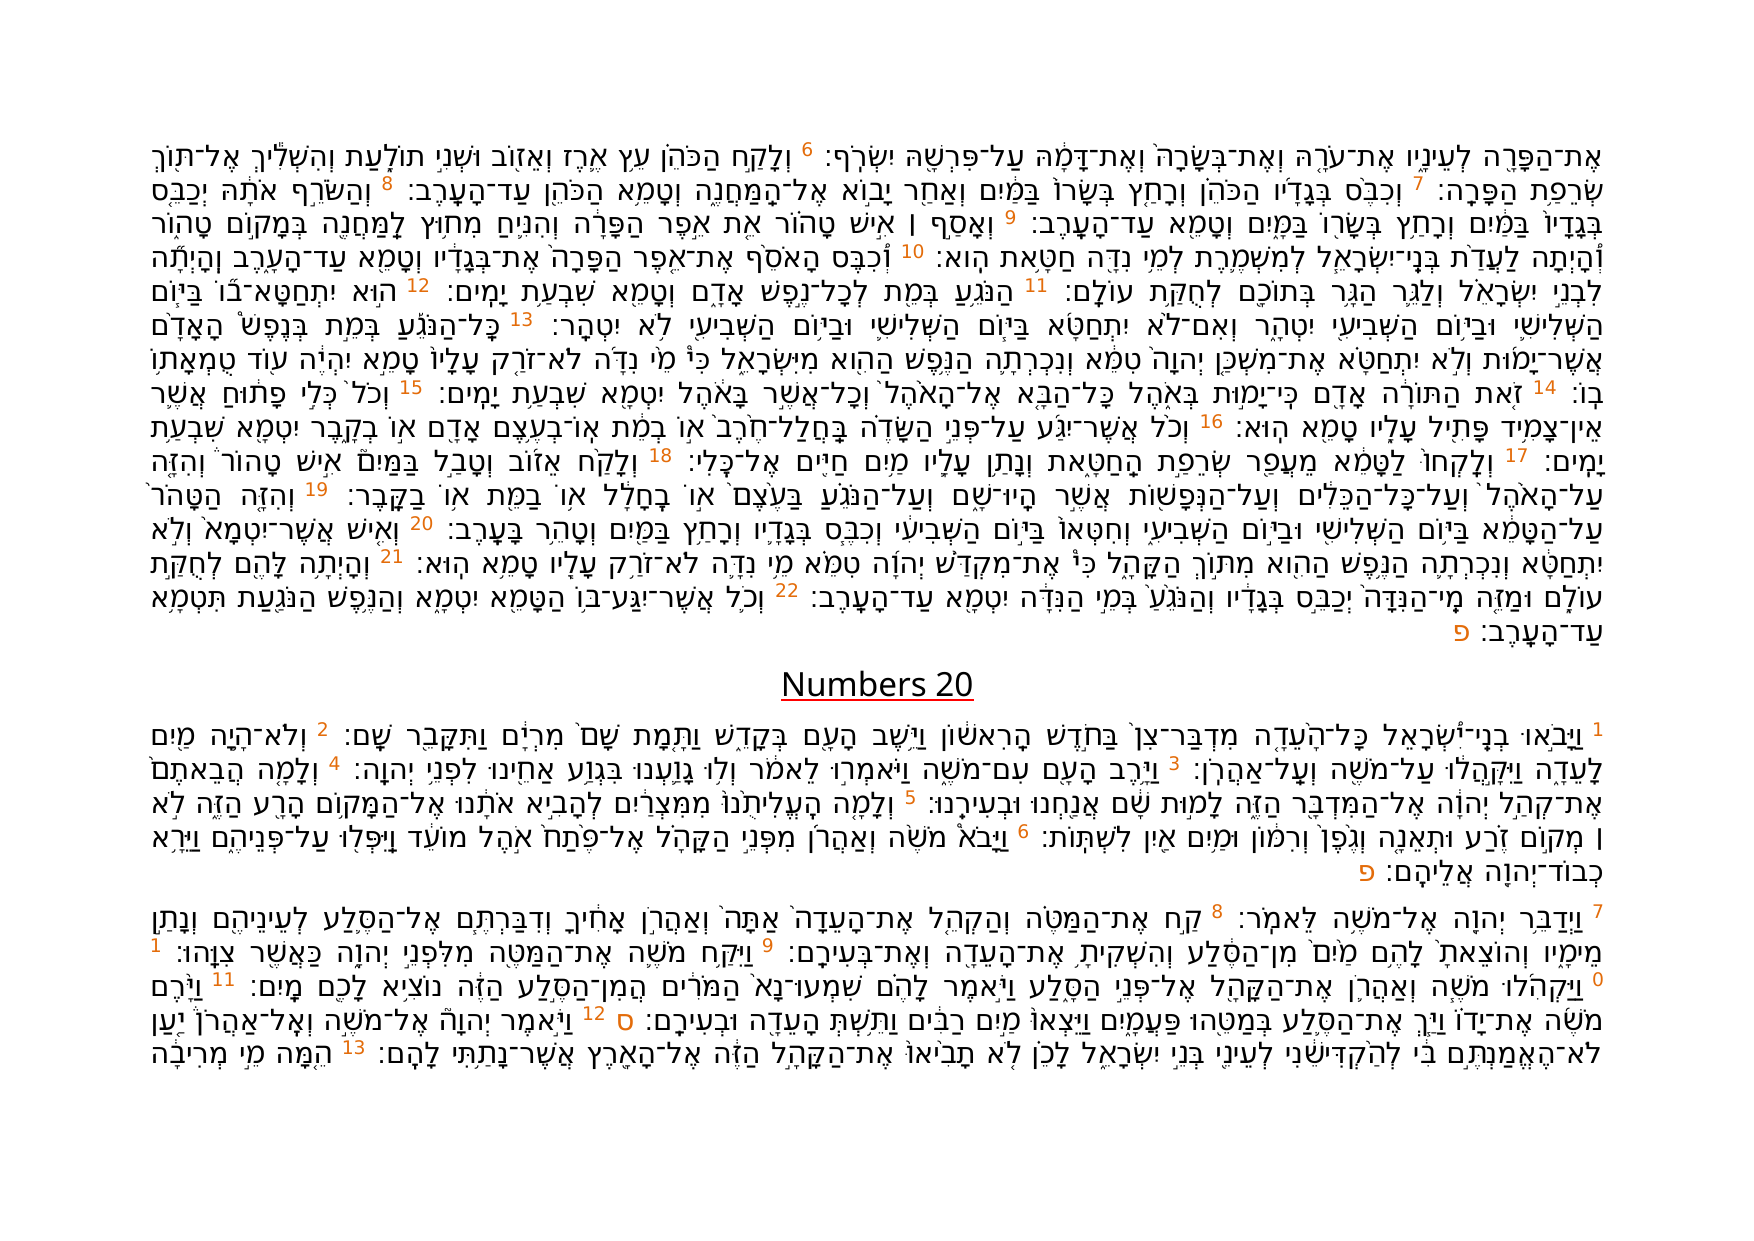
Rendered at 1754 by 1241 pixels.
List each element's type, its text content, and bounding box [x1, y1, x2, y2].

text 1 וַיְדַבֵּ֣ר יְהוָ֔ה אֶל־מֹשֶׁ֥ה וְאֶֽל־אַהֲרֹ֖ן לֵאמֹֽר׃ 2 זֹ֚את חֻקַּ֣ת הַתּוֹרָ֔ה אֲשֶׁר־צִוָּ֥ה יְהוָ֖ה לֵאמֹ֑ר דַּבֵּ֣ר ׀ אֶל־בְּנֵ֣י יִשְׂרָאֵ֗ל וְיִקְח֣וּ אֵלֶיךָ֩ פָרָ֨ה אֲדֻמָּ֜ה תְּמִימָ֗ה אֲשֶׁ֤ר אֵֽין־בָּהּ֙ מ֔וּם אֲשֶׁ֛ר לֹא־עָלָ֥ה עָלֶ֖יהָ עֹֽל׃ ‬‬‬3 וּנְתַתֶּ֣ם אֹתָ֔הּ אֶל־אֶלְעָזָ֖ר הַכֹּהֵ֑ן וְהוֹצִ֤יא אֹתָהּ֙ אֶל־מִח֣וּץ לַֽמַּחֲנֶ֔ה וְשָׁחַ֥ט אֹתָ֖הּ לְפָנָֽיו׃ ‬‬‬4 וְלָקַ֞ח אֶלְעָזָ֧ר הַכֹּהֵ֛ן מִדָּמָ֖הּ בְּאֶצְבָּע֑וֹ וְהִזָּ֞ה אֶל־נֹ֨כַח פְּנֵ֧י אֹֽהֶל־מוֹעֵ֛ד מִדָּמָ֖הּ שֶׁ֥בַע פְּעָמִֽים׃ ‬‬‬5 וְשָׂרַ֥ף אֶת־הַפָּרָ֖ה לְעֵינָ֑יו אֶת־עֹרָ֤הּ וְאֶת־בְּשָׂרָהּ֙ וְאֶת־דָּמָ֔הּ עַל־פִּרְשָׁ֖הּ יִשְׂרֹֽף׃ ‬‬‬6 וְלָקַ֣ח הַכֹּהֵ֗ן עֵ֥ץ אֶ֛רֶז וְאֵז֖וֹב וּשְׁנִ֣י תוֹלָ֑עַת וְהִשְׁלִ֕יךְ אֶל־תּ֖וֹךְ שְׂרֵפַ֥ת הַפָּרָֽה׃ ‬‬‬7 וְכִבֶּ֨ס בְּגָדָ֜יו הַכֹּהֵ֗ן וְרָחַ֤ץ בְּשָׂרוֹ֙ בַּמַּ֔יִם וְאַחַ֖ר יָב֣וֹא אֶל־הַֽמַּחֲנֶ֑ה וְטָמֵ֥א הַכֹּהֵ֖ן עַד־הָעָֽרֶב׃ ‬‬‬8 וְהַשֹּׂרֵ֣ף אֹתָ֔הּ יְכַבֵּ֤ס בְּגָדָיו֙ בַּמַּ֔יִם וְרָחַ֥ץ בְּשָׂר֖וֹ בַּמָּ֑יִם וְטָמֵ֖א עַד־הָעָֽרֶב׃ ‬‬‬9 וְאָסַ֣ף ׀ אִ֣ישׁ טָה֗וֹר אֵ֚ת אֵ֣פֶר הַפָּרָ֔ה וְהִנִּ֛יחַ מִח֥וּץ לַֽמַּחֲנֶ֖ה בְּמָק֣וֹם טָה֑וֹר וְ֠הָיְתָה לַעֲדַ֨ת בְּנֵֽי־יִשְׂרָאֵ֧ל לְמִשְׁמֶ֛רֶת לְמֵ֥י נִדָּ֖ה חַטָּ֥את הִֽוא׃ ‬‬‬10 וְ֠כִבֶּס הָאֹסֵ֨ף אֶת־אֵ֤פֶר הַפָּרָה֙ אֶת־בְּגָדָ֔יו וְטָמֵ֖א עַד־הָעָ֑רֶב וְֽהָיְתָ֞ה לִבְנֵ֣י יִשְׂרָאֵ֗ל וְלַגֵּ֛ר הַגָּ֥ר בְּתוֹכָ֖ם לְחֻקַּ֥ת עוֹלָֽם׃ ‬‬‬11 הַנֹּגֵ֥עַ בְּמֵ֖ת לְכָל־נֶ֣פֶשׁ אָדָ֑ם וְטָמֵ֖א שִׁבְעַ֥ת יָמִֽים׃ ‬‬‬12 ה֣וּא יִתְחַטָּא־ב֞וֹ בַּיּ֧וֹם הַשְּׁלִישִׁ֛י וּבַיּ֥וֹם הַשְּׁבִיעִ֖י יִטְהָ֑ר וְאִם־לֹ֨א יִתְחַטָּ֜א בַּיּ֧וֹם הַשְּׁלִישִׁ֛י וּבַיּ֥וֹם הַשְּׁבִיעִ֖י לֹ֥א יִטְהָֽר׃ ‬‬‬13 כָּֽל־הַנֹּגֵ֡עַ בְּמֵ֣ת בְּנֶפֶשׁ֩ הָאָדָ֨ם אֲשֶׁר־יָמ֜וּת וְלֹ֣א יִתְחַטָּ֗א אֶת־מִשְׁכַּ֤ן יְהוָה֙ טִמֵּ֔א וְנִכְרְתָ֛ה הַנֶּ֥פֶשׁ הַהִ֖וא מִיִּשְׂרָאֵ֑ל כִּי֩ מֵ֨י נִדָּ֜ה לֹא־זֹרַ֤ק עָלָיו֙ טָמֵ֣א יִהְיֶ֔ה ע֖וֹד טֻמְאָת֥וֹ בֽוֹ׃ ‬‬‬14 זֹ֚את הַתּוֹרָ֔ה אָדָ֖ם כִּֽי־יָמ֣וּת בְּאֹ֑הֶל כָּל־הַבָּ֤א אֶל־הָאֹ֙הֶל֙ וְכָל־אֲשֶׁ֣ר בָּאֹ֔הֶל יִטְמָ֖א שִׁבְעַ֥ת יָמִֽים׃ ‬‬‬15 וְכֹל֙ כְּלִ֣י פָת֔וּחַ אֲשֶׁ֛ר אֵין־צָמִ֥יד פָּתִ֖יל עָלָ֑יו טָמֵ֖א הֽוּא׃ ‬‬‬16 וְכֹ֨ל אֲשֶׁר־יִגַּ֜ע עַל־פְּנֵ֣י הַשָּׂדֶ֗ה בּֽ͏ַחֲלַל־חֶ֙רֶב֙ א֣וֹ בְמֵ֔ת אֽוֹ־בְעֶ֥צֶם אָדָ֖ם א֣וֹ בְקָ֑בֶר יִטְמָ֖א שִׁבְעַ֥ת יָמִֽים׃ ‬‬‬17 וְלָֽקְחוּ֙ לַטָּמֵ֔א מֵעֲפַ֖ר שְׂרֵפַ֣ת הַֽחַטָּ֑את וְנָתַ֥ן עָלָ֛יו מַ֥יִם חַיִּ֖ים אֶל־כֶּֽלִי׃ ‬‬‬18 וְלָקַ֨ח אֵז֜וֹב וְטָבַ֣ל בַּמַּיִם֮ אִ֣ישׁ טָהוֹר֒ וְהִזָּ֤ה עַל־הָאֹ֙הֶל֙ וְעַל־כָּל־הַכֵּלִ֔ים וְעַל־הַנְּפָשׁ֖וֹת אֲשֶׁ֣ר הָֽיוּ־שָׁ֑ם וְעַל־הַנֹּגֵ֗עַ בַּעֶ֙צֶם֙ א֣וֹ בֶֽחָלָ֔ל א֥וֹ בַמֵּ֖ת א֥וֹ בַקָּֽבֶר׃ ‬‬‬19 וְהִזָּ֤ה הַטָּהֹר֙ עַל־הַטָּמֵ֔א בַּיּ֥וֹם הַשְּׁלִישִׁ֖י וּבַיּ֣וֹם הַשְּׁבִיעִ֑י וְחִטְּאוֹ֙ בַּיּ֣וֹם הַשְּׁבִיעִ֔י וְכִבֶּ֧ס בְּגָדָ֛יו וְרָחַ֥ץ בַּמַּ֖יִם וְטָהֵ֥ר בָּעָֽרֶב׃ ‬‬‬20 וְאִ֤ישׁ אֲשֶׁר־יִטְמָא֙ וְלֹ֣א יִתְחַטָּ֔א וְנִכְרְתָ֛ה הַנֶּ֥פֶשׁ הַהִ֖וא מִתּ֣וֹךְ הַקָּהָ֑ל כִּי֩ אֶת־מִקְדַּ֨שׁ יְהוָ֜ה טִמֵּ֗א מֵ֥י נִדָּ֛ה לֹא־זֹרַ֥ק עָלָ֖יו טָמֵ֥א הֽוּא׃ ‬‬‬21 וְהָיְתָ֥ה לָּהֶ֖ם לְחֻקַּ֣ת עוֹלָ֑ם וּמַזֵּ֤ה מֵֽי־הַנִּדָּה֙ יְכַבֵּ֣ס בְּגָדָ֔יו וְהַנֹּגֵ֙עַ֙ בְּמֵ֣י הַנִּדָּ֔ה יִטְמָ֖א עַד־הָעָֽרֶב׃ ‬‬‬22 וְכֹ֛ל אֲשֶׁר־יִגַּע־בּ֥וֹ הַטָּמֵ֖א יִטְמָ֑א וְהַנֶּ֥פֶשׁ הַנֹּגַ֖עַת תִּטְמָ֥א עַד־הָעָֽרֶב׃ פ ‬‬‬‬‬‬‬‬‬‬‬‬‬‬‬‬‬‬‬‬‬‬‬‬ [150, 139, 1604, 648]
text ‬‬‬7 וַיְדַבֵּ֥ר יְהוָ֖ה אֶל־מֹשֶׁ֥ה לֵּאמֹֽר׃ ‬‬‬8 קַ֣ח אֶת־הַמַּטֶּ֗ה וְהַקְהֵ֤ל אֶת־הָעֵדָה֙ אַתָּה֙ וְאַהֲרֹ֣ן אָחִ֔יךָ וְדִבַּרְתֶּ֧ם אֶל־הַסֶּ֛לַע לְעֵינֵיהֶ֖ם וְנָתַ֣ן מֵימָ֑יו וְהוֹצֵאתָ֨ לָהֶ֥ם מַ֙יִם֙ מִן־הַסֶּ֔לַע וְהִשְׁקִיתָ֥ אֶת־הָעֵדָ֖ה וְאֶת־בְּעִירָֽם׃ ‬‬‬9 וַיִּקַּ֥ח מֹשֶׁ֛ה אֶת־הַמַּטֶּ֖ה מִלִּפְנֵ֣י יְהוָ֑ה כַּאֲשֶׁ֖ר צִוָּֽהוּ׃ ‬‬‬10 וַיַּקְהִ֜לוּ מֹשֶׁ֧ה וְאַהֲרֹ֛ן אֶת־הַקָּהָ֖ל אֶל־פְּנֵ֣י הַסָּ֑לַע וַיֹּ֣אמֶר לָהֶ֗ם שִׁמְעוּ־נָא֙ הַמֹּרִ֔ים הֲמִן־הַסֶּ֣לַע הַזֶּ֔ה נוֹצִ֥יא לָכֶ֖ם מָֽיִם׃ ‬‬‬11 וַיָּ֨רֶם מֹשֶׁ֜ה אֶת־יָד֗וֹ וַיַּ֧ךְ אֶת־הַסֶּ֛לַע בְּמַטֵּ֖הוּ פַּעֲמָ֑יִם וַיֵּצְאוּ֙ מַ֣יִם רַבִּ֔ים וַתֵּ֥שְׁתְּ הָעֵדָ֖ה וּבְעִירָֽם׃ ס ‬‬‬12 וַיֹּ֣אמֶר יְהוָה֮ אֶל־מֹשֶׁ֣ה וְאֶֽל־אַהֲרֹן֒ יַ֚עַן לֹא־הֶאֱמַנְתֶּ֣ם בִּ֔י לְהַ֨קְדִּישֵׁ֔נִי לְעֵינֵ֖י בְּנֵ֣י יִשְׂרָאֵ֑ל לָכֵ֗ן לֹ֤א תָבִ֙יאוּ֙ אֶת־הַקָּהָ֣ל הַזֶּ֔ה אֶל־הָאָ֖רֶץ אֲשֶׁר־נָתַ֥תִּי לָהֶֽם׃ ‬‬‬13 הֵ֚מָּה מֵ֣י מְרִיבָ֔ה אֲשֶׁר־רָב֥וּ בְנֵֽי־יִשְׂרָאֵ֖ל אֶת־יְהוָ֑ה וַיִּקָּדֵ֖שׁ בָּֽם׃ ס ‬‬‬14 וַיִּשְׁלַ֨ח מֹשֶׁ֧ה מַלְאָכִ֛ים מִקָּדֵ֖שׁ אֶל־מֶ֣לֶךְ אֱד֑וֹם כֹּ֤ה אָמַר֙ אָחִ֣יךָ יִשְׂרָאֵ֔ל אַתָּ֣ה יָדַ֔עְתָּ אֵ֥ת כָּל־הַתְּלָאָ֖ה אֲשֶׁ֥ר מְצָאָֽתְנוּ׃ ‬‬‬15 וַיֵּרְד֤וּ אֲבֹתֵ֙ינוּ֙ מִצְרַ֔יְמָה וַנֵּ֥שֶׁב בְּמִצְרַ֖יִם יָמִ֣ים רַבִּ֑ים וַיָּרֵ֥עוּ לָ֛נוּ מִצְרַ֖יִם וְלַאֲבֹתֵֽינוּ׃ ‬‬‬16 וַנִּצְעַ֤ק אֶל־יְהוָה֙ וַיִּשְׁמַ֣ע קֹלֵ֔נוּ וַיִּשְׁלַ֣ח מַלְאָ֔ךְ וַיֹּצִאֵ֖נוּ מִמִּצְרָ֑יִם וְהִנֵּה֙ אֲנַ֣חְנוּ בְקָדֵ֔שׁ עִ֖יר קְצֵ֥ה גְבוּלֶֽךָ׃ ‬‬‬17 נַעְבְּרָה־נָּ֣א בְאַרְצֶ֗ךָ לֹ֤א נַעֲבֹר֙ בְּשָׂדֶ֣ה וּבְכֶ֔רֶם וְלֹ֥א נִשְׁתֶּ֖ה מֵ֣י בְאֵ֑ר דֶּ֧רֶךְ הַמֶּ֣לֶךְ נֵלֵ֗ךְ לֹ֤א נִטֶּה֙ יָמִ֣ין וּשְׂמֹ֔אול עַ֥ד אֲשֶֽׁר־נַעֲבֹ֖ר גְּבוּלֶֽךָ׃ ‬‬‬18 וַיֹּ֤אמֶר אֵלָיו֙ אֱד֔וֹם לֹ֥א תַעֲבֹ֖ר בִּ֑י פֶּן־בַּחֶ֖רֶב אֵצֵ֥א לִקְרָאתֶֽךָ׃ ‬‬‬19 וַיֹּאמְר֨וּ אֵלָ֥יו בְּנֵֽי־יִשְׂרָאֵל֘ בַּֽמְסִלָּ֣ה נַעֲלֶה֒ וְאִם־מֵימֶ֤יךָ נִשְׁתֶּה֙ אֲנִ֣י וּמִקְנַ֔י וְנָתַתִּ֖י מִכְרָ֑ם רַ֥ק אֵין־דָּבָ֖ר בְּרַגְלַ֥י אֶֽעֱבֹֽרָה׃ ‬‬‬20 וַיֹּ֖אמֶר לֹ֣א תַעֲבֹ֑ר וַיֵּצֵ֤א אֱדוֹם֙ לִקְרָאת֔וֹ בְּעַ֥ם כָּבֵ֖ד וּבְיָ֥ד חֲזָקָֽה׃ ‬‬‬21 וַיְמָאֵ֣ן ׀ אֱד֗וֹם נְתֹן֙ אֶת־יִשְׂרָאֵ֔ל עֲבֹ֖ר בִּגְבֻל֑וֹ וַיֵּ֥ט יִשְׂרָאֵ֖ל מֵעָלָֽיו׃ פ ‬‬‬‬‬‬‬‬‬‬‬‬‬‬‬‬‬‬ [150, 901, 1604, 1071]
text Numbers 20 [150, 661, 1604, 706]
text 1 וַיָּבֹ֣אוּ בְנֵֽי־יִ֠שְׂרָאֵל כָּל־הָ֨עֵדָ֤ה מִדְבַּר־צִן֙ בַּחֹ֣דֶשׁ הָֽרִאשׁ֔וֹן וַיֵּ֥שֶׁב הָעָ֖ם בְּקָדֵ֑שׁ וַתָּ֤מָת שָׁם֙ מִרְיָ֔ם וַתִּקָּבֵ֖ר שָֽׁם׃ 2 וְלֹא־הָ֥יָה מַ֖יִם לָעֵדָ֑ה וַיִּקָּ֣הֲל֔וּ עַל־מֹשֶׁ֖ה וְעַֽל־אַהֲרֹֽן׃ ‬‬‬3 וַיָּ֥רֶב הָעָ֖ם עִם־מֹשֶׁ֑ה וַיֹּאמְר֣וּ לֵאמֹ֔ר וְל֥וּ גָוַ֛עְנוּ בִּגְוַ֥ע אַחֵ֖ינוּ לִפְנֵ֥י יְהוָֽה׃ ‬‬‬4 וְלָמָ֤ה הֲבֵאתֶם֙ אֶת־קְהַ֣ל יְהוָ֔ה אֶל־הַמִּדְבָּ֖ר הַזֶּ֑ה לָמ֣וּת שָׁ֔ם אֲנַ֖חְנוּ וּבְעִירֵֽנוּ׃ ‬‬‬5 וְלָמָ֤ה הֶֽעֱלִיתֻ֙נוּ֙ מִמִּצְרַ֔יִם לְהָבִ֣יא אֹתָ֔נוּ אֶל־הַמָּק֥וֹם הָרָ֖ע הַזֶּ֑ה לֹ֣א ׀ מְק֣וֹם זֶ֗רַע וּתְאֵנָ֤ה וְגֶ֙פֶן֙ וְרִמּ֔וֹן וּמַ֥יִם אַ֖יִן לִשְׁתּֽוֹת׃ ‬‬‬6 וַיָּבֹא֩ מֹשֶׁ֨ה וְאַהֲרֹ֜ן מִפְּנֵ֣י הַקָּהָ֗ל אֶל־פֶּ֙תַח֙ אֹ֣הֶל מוֹעֵ֔ד וַֽיִּפְּל֖וּ עַל־פְּנֵיהֶ֑ם וַיֵּרָ֥א כְבוֹד־יְהוָ֖ה אֲלֵיהֶֽם׃ פ ‬‬‬‬‬ [150, 719, 1604, 888]
